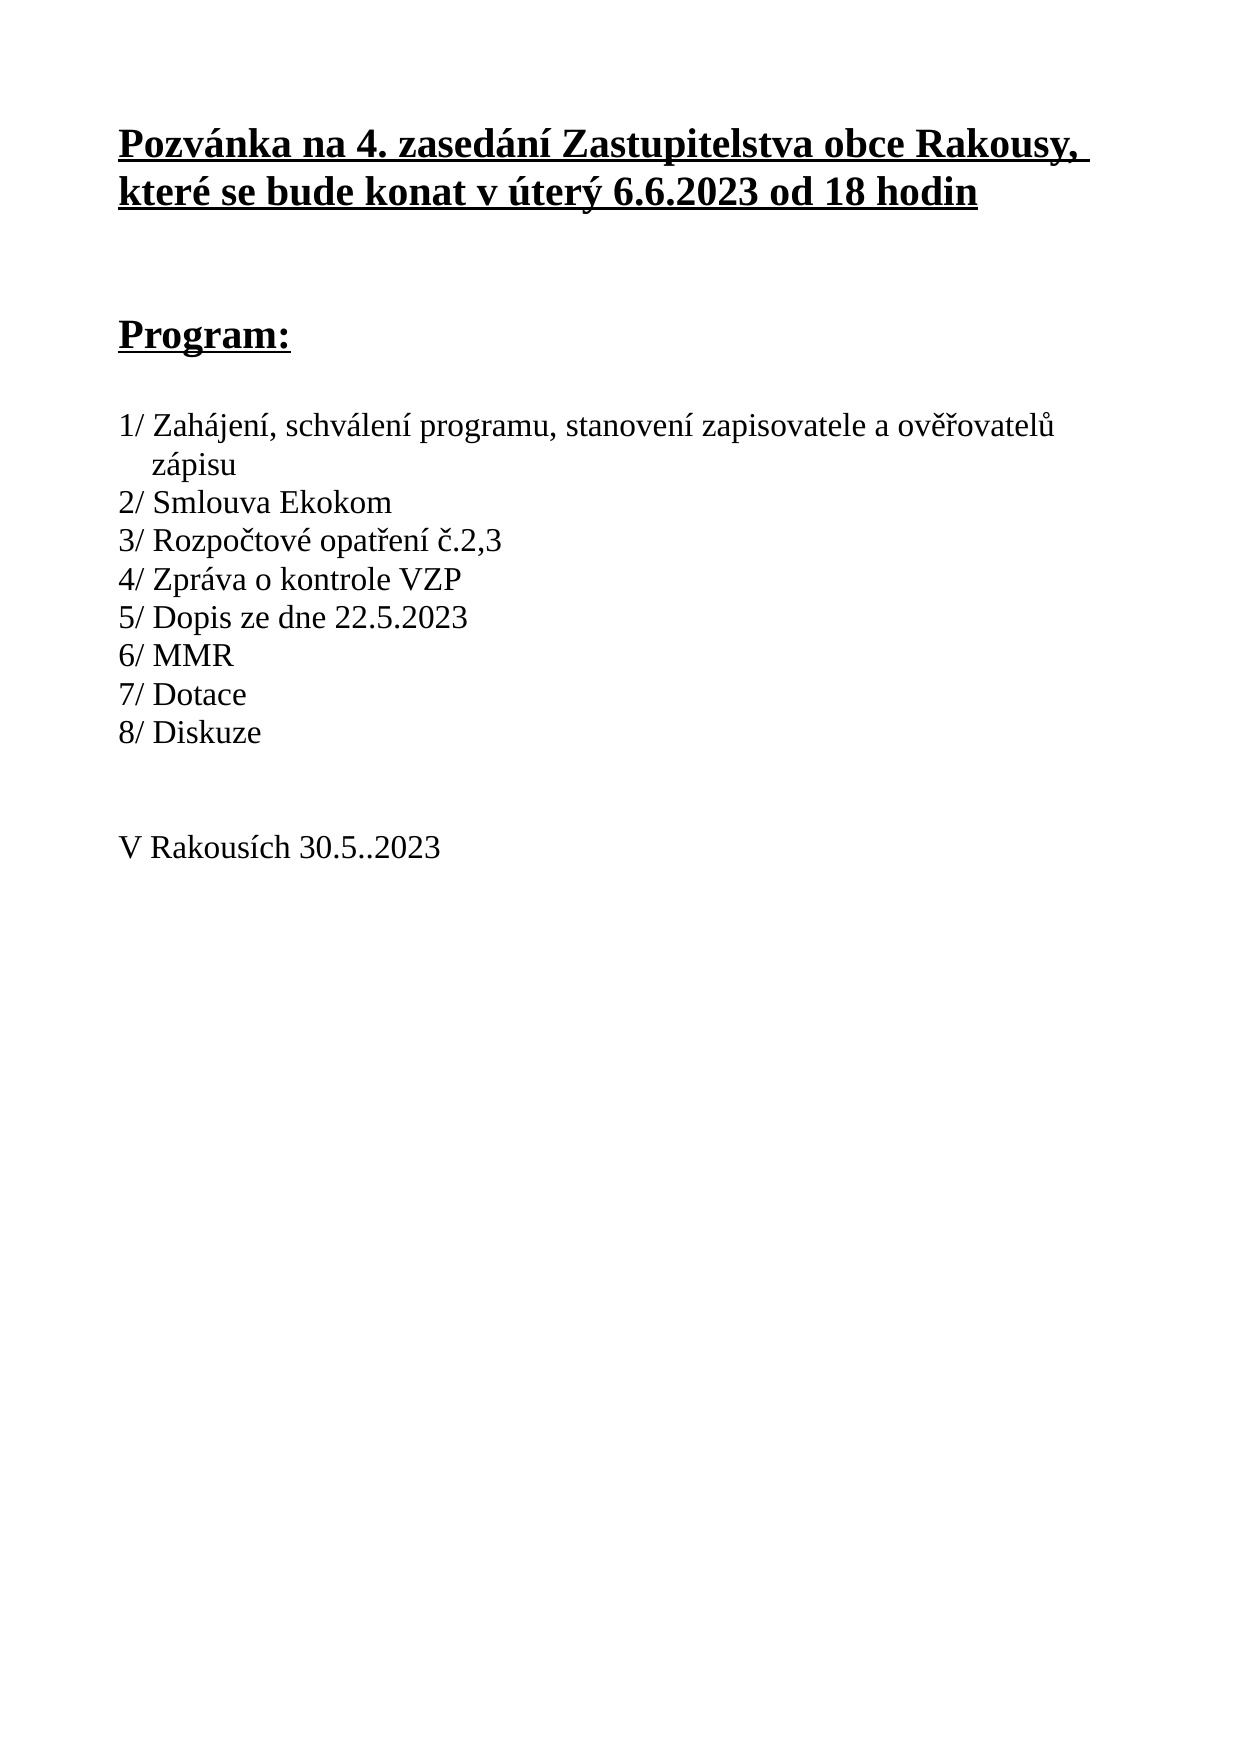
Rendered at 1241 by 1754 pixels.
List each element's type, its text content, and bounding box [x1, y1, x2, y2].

text zápisu [118, 444, 1122, 482]
text 4/ Zpráva o kontrole VZP [118, 559, 1122, 597]
text 2/ Smlouva Ekokom [118, 482, 1122, 521]
text Program: [118, 310, 1122, 358]
text Pozvánka na 4. zasedání Zastupitelstva obce Rakousy, které se bude konat v úterý 6.6.2023 od 18 hodin [118, 118, 1122, 214]
text 1/ Zahájení, schválení programu, stanovení zapisovatele a ověřovatelů [118, 406, 1122, 444]
text 8/ Diskuze [118, 712, 1122, 751]
text V Rakousích 30.5..2023 [118, 827, 1122, 866]
text 6/ MMR [118, 636, 1122, 674]
text 7/ Dotace [118, 674, 1122, 712]
text 5/ Dopis ze dne 22.5.2023 [118, 597, 1122, 636]
text 3/ Rozpočtové opatření č.2,3 [118, 521, 1122, 559]
